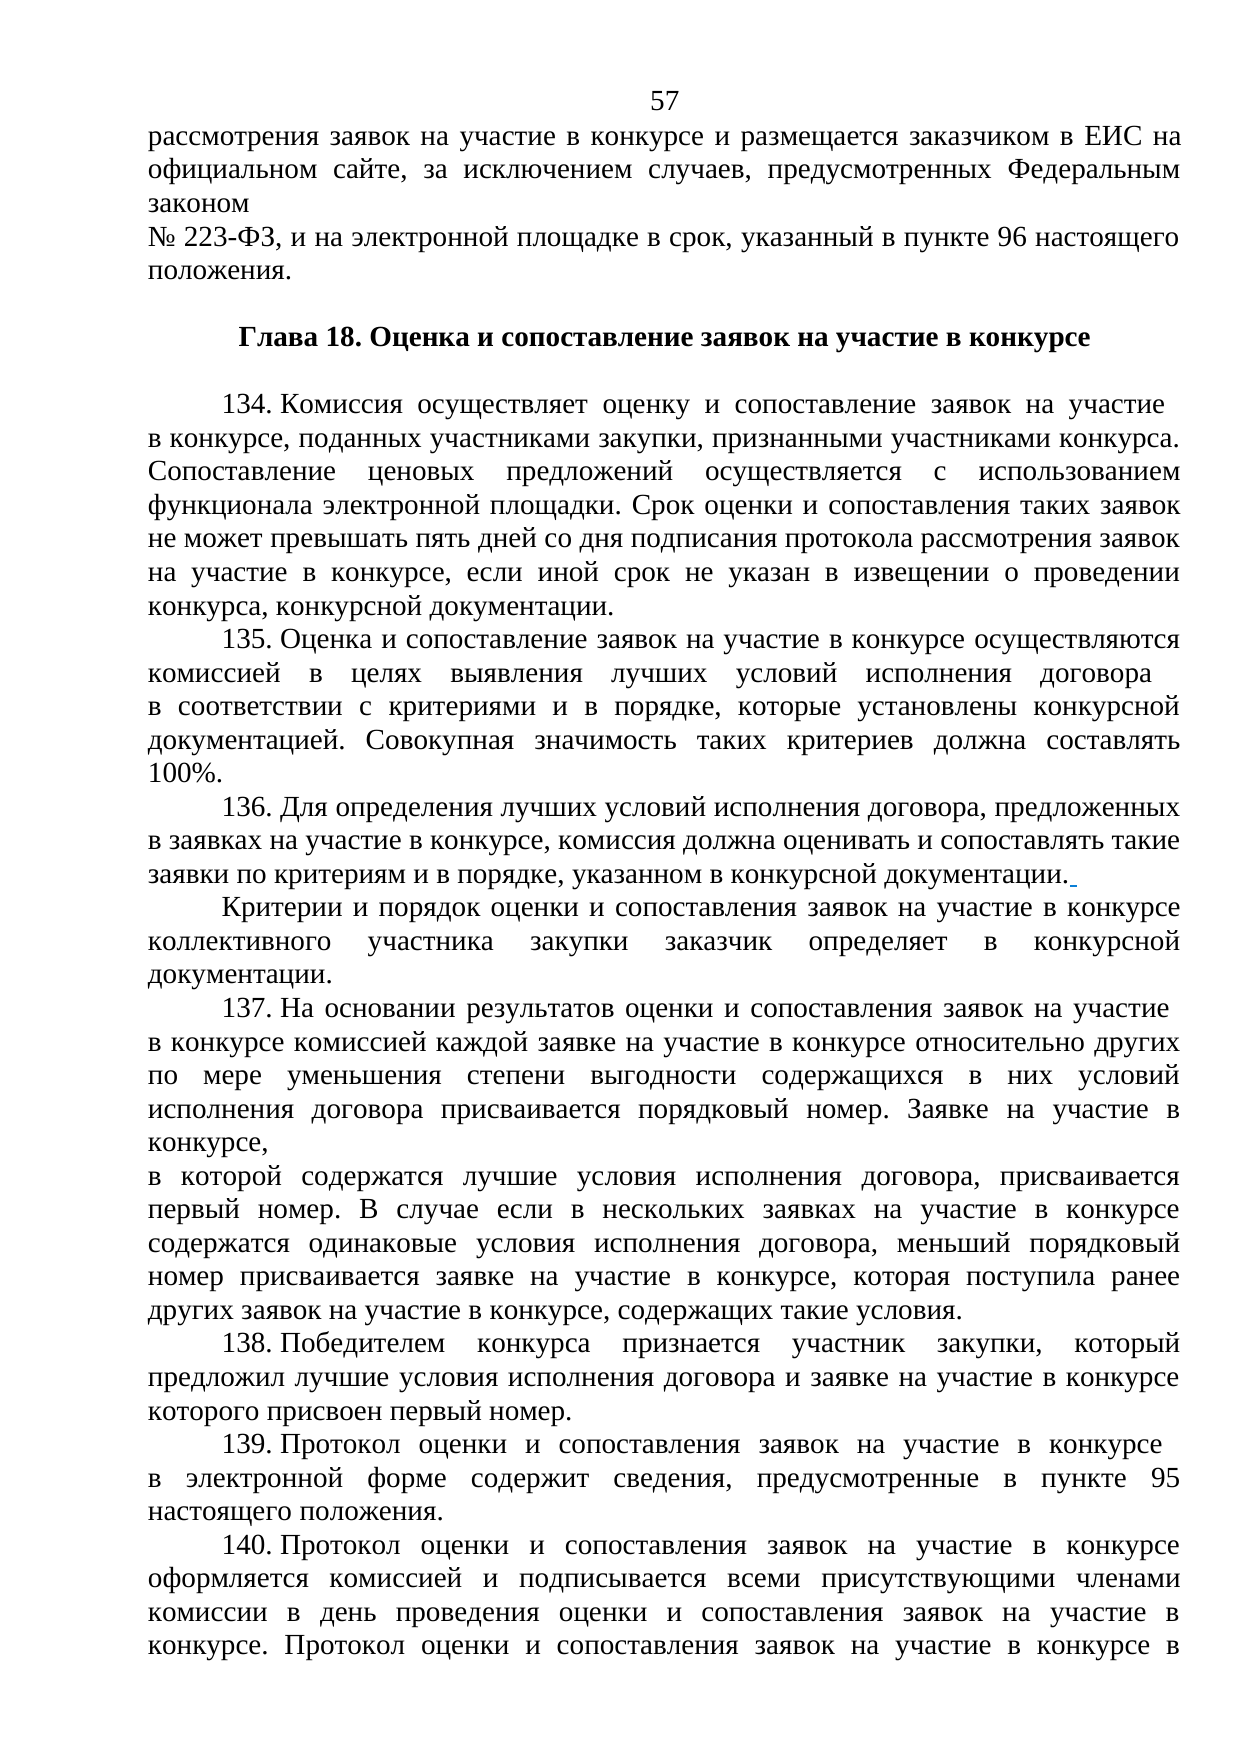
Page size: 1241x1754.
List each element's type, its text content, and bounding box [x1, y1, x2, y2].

text 136. Для определения лучших условий исполнения договора, предложенных в заявках на участие в конкурсе, комиссия должна оценивать и сопоставлять такие заявки по критериям и в порядке, указанном в конкурсной документации. [148, 789, 1181, 889]
text 134. Комиссия осуществляет оценку и сопоставление заявок на участие в конкурсе, поданных участниками закупки, признанными участниками конкурса. Сопоставление ценовых предложений осуществляется с использованием функционала электронной площадки. Срок оценки и сопоставления таких заявок не может превышать пять дней со дня подписания протокола рассмотрения заявок на участие в конкурсе, если иной срок не указан в извещении о проведении конкурса, конкурсной документации. [148, 386, 1181, 621]
text 138. Победителем конкурса признается участник закупки, который предложил лучшие условия исполнения договора и заявке на участие в конкурсе которого присвоен первый номер. [148, 1326, 1181, 1426]
text Глава 18. Оценка и сопоставление заявок на участие в конкурсе [148, 319, 1181, 353]
text рассмотрения заявок на участие в конкурсе и размещается заказчиком в ЕИС на официальном сайте, за исключением случаев, предусмотренных Федеральным законом № 223-ФЗ, и на электронной площадке в срок, указанный в пункте 96 настоящего положения. [148, 118, 1181, 286]
text Критерии и порядок оценки и сопоставления заявок на участие в конкурсе коллективного участника закупки заказчик определяет в конкурсной документации. [148, 889, 1181, 990]
text 139. Протокол оценки и сопоставления заявок на участие в конкурсе в электронной форме содержит сведения, предусмотренные в пункте 95 настоящего положения. [148, 1426, 1181, 1527]
text 137. На основании результатов оценки и сопоставления заявок на участие в конкурсе комиссией каждой заявке на участие в конкурсе относительно других по мере уменьшения степени выгодности содержащихся в них условий исполнения договора присваивается порядковый номер. Заявке на участие в конкурсе, в которой содержатся лучшие условия исполнения договора, присваивается первый номер. В случае если в нескольких заявках на участие в конкурсе содержатся одинаковые условия исполнения договора, меньший порядковый номер присваивается заявке на участие в конкурсе, которая поступила ранее других заявок на участие в конкурсе, содержащих такие условия. [148, 990, 1181, 1326]
text 140. Протокол оценки и сопоставления заявок на участие в конкурсе оформляется комиссией и подписывается всеми присутствующими членами комиссии в день проведения оценки и сопоставления заявок на участие в конкурсе. Протокол оценки и сопоставления заявок на участие в конкурсе в [148, 1527, 1181, 1661]
text 135. Оценка и сопоставление заявок на участие в конкурсе осуществляются комиссией в целях выявления лучших условий исполнения договора в соответствии с критериями и в порядке, которые установлены конкурсной документацией. Совокупная значимость таких критериев должна составлять 100%. [148, 621, 1181, 789]
